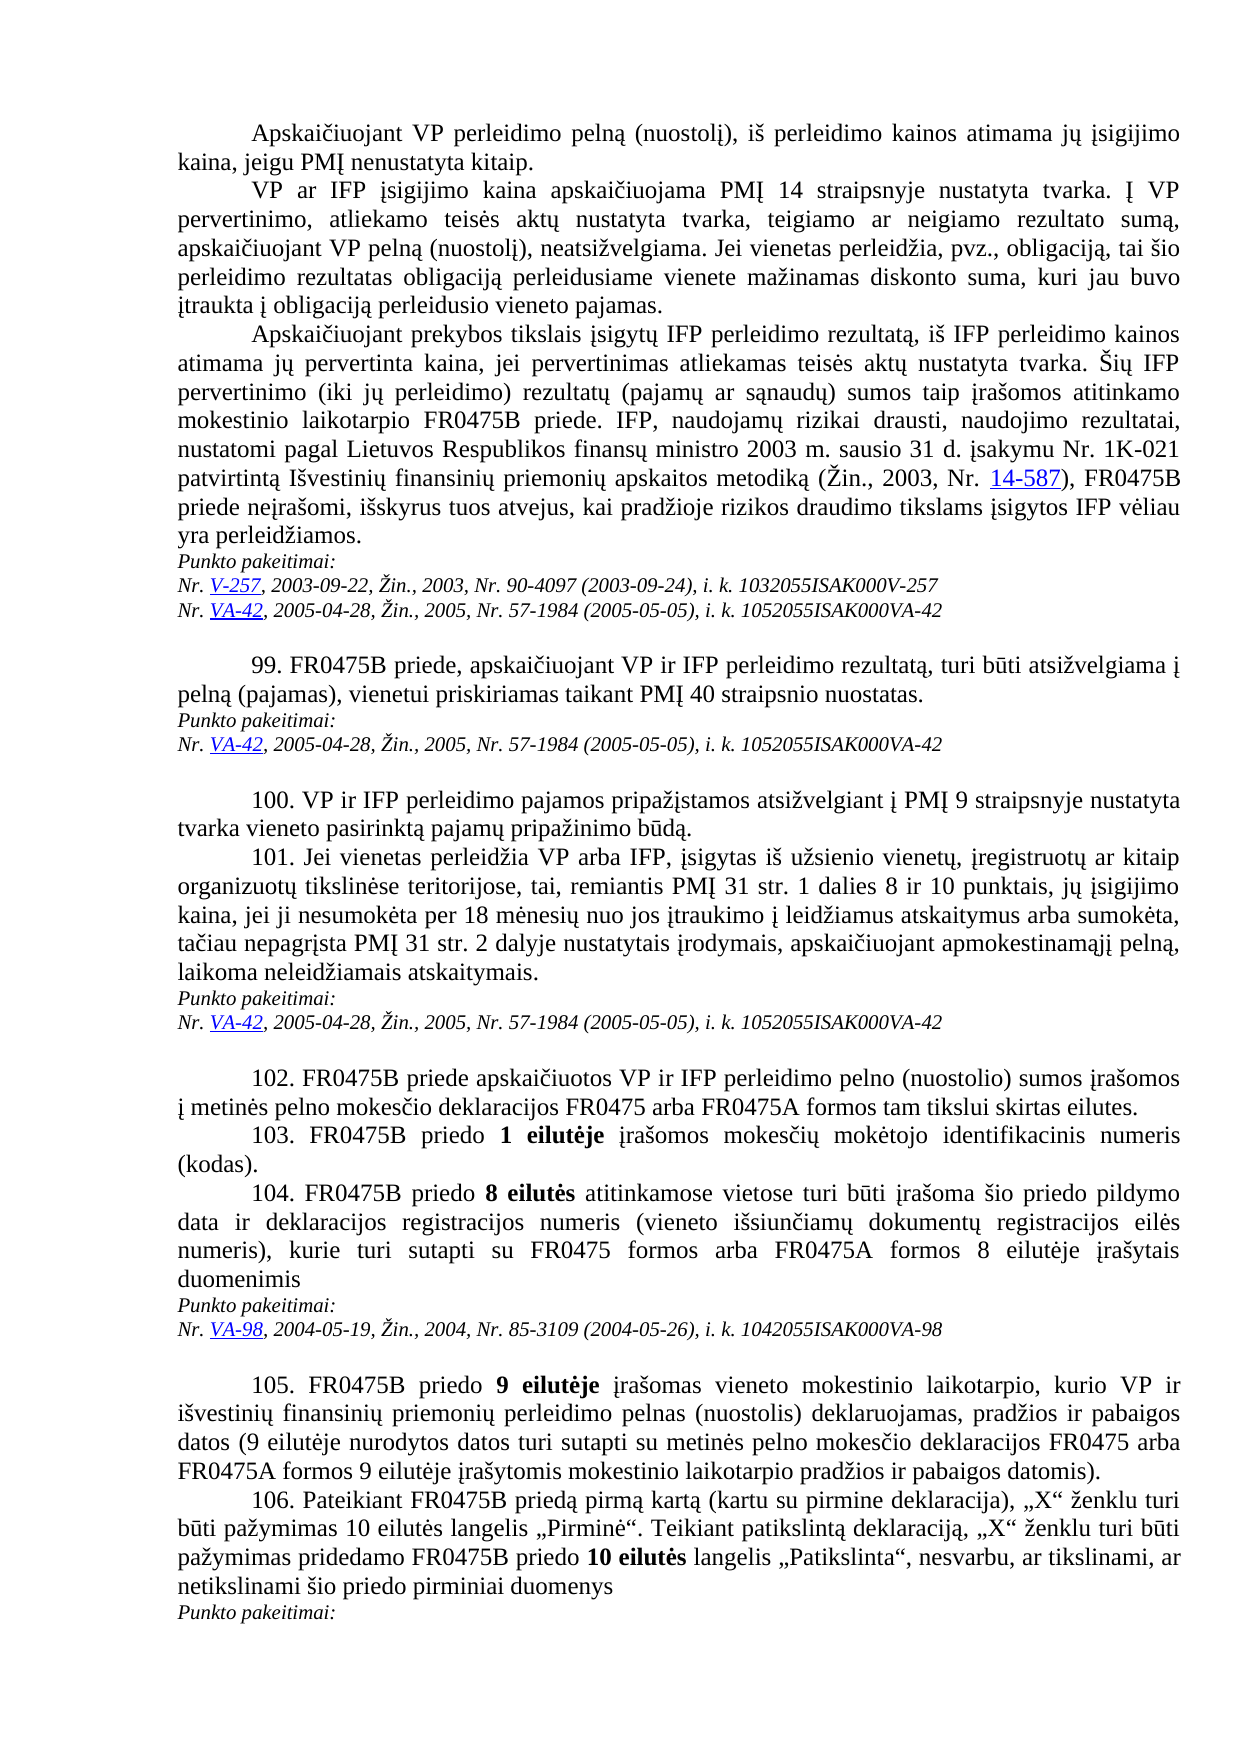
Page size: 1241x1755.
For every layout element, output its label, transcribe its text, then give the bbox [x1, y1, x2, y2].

text 106. Pateikiant FR0475B priedą pirmą kartą (kartu su pirmine deklaracija), „X“ ženklu turi būti pažymimas 10 eilutės langelis „Pirminė“. Teikiant patikslintą deklaraciją, „X“ ženklu turi būti pažymimas pridedamo FR0475B priedo 10 eilutės langelis „Patikslinta“, nesvarbu, ar tikslinami, ar netikslinami šio priedo pirminiai duomenys [177, 1485, 1181, 1600]
text VP ar IFP įsigijimo kaina apskaičiuojama PMĮ 14 straipsnyje nustatyta tvarka. Į VP pervertinimo, atliekamo teisės aktų nustatyta tvarka, teigiamo ar neigiamo rezultato sumą, apskaičiuojant VP pelną (nuostolį), neatsižvelgiama. Jei vienetas perleidžia, pvz., obligaciją, tai šio perleidimo rezultatas obligaciją perleidusiame vienete mažinamas diskonto suma, kuri jau buvo įtraukta į obligaciją perleidusio vieneto pajamas. [177, 176, 1181, 319]
text 100. VP ir IFP perleidimo pajamos pripažįstamos atsižvelgiant į PMĮ 9 straipsnyje nustatyta tvarka vieneto pasirinktą pajamų pripažinimo būdą. [177, 785, 1181, 842]
text Nr. VA-42, 2005-04-28, Žin., 2005, Nr. 57-1984 (2005-05-05), i. k. 1052055ISAK000VA-42 [177, 1010, 1181, 1034]
text Punkto pakeitimai: [177, 1293, 1181, 1317]
text 102. FR0475B priede apskaičiuotos VP ir IFP perleidimo pelno (nuostolio) sumos įrašomos į metinės pelno mokesčio deklaracijos FR0475 arba FR0475A formos tam tikslui skirtas eilutes. [177, 1063, 1181, 1120]
text Punkto pakeitimai: [177, 549, 1181, 573]
text Nr. VA-42, 2005-04-28, Žin., 2005, Nr. 57-1984 (2005-05-05), i. k. 1052055ISAK000VA-42 [177, 597, 1181, 622]
text Punkto pakeitimai: [177, 708, 1181, 732]
text Nr. VA-98, 2004-05-19, Žin., 2004, Nr. 85-3109 (2004-05-26), i. k. 1042055ISAK000VA-98 [177, 1317, 1181, 1341]
text 99. FR0475B priede, apskaičiuojant VP ir IFP perleidimo rezultatą, turi būti atsižvelgiama į pelną (pajamas), vienetui priskiriamas taikant PMĮ 40 straipsnio nuostatas. [177, 650, 1181, 708]
text Punkto pakeitimai: [177, 1600, 1181, 1624]
text Nr. V-257, 2003-09-22, Žin., 2003, Nr. 90-4097 (2003-09-24), i. k. 1032055ISAK000V-257 [177, 573, 1181, 597]
text 103. FR0475B priedo 1 eilutėje įrašomos mokesčių mokėtojo identifikacinis numeris (kodas). [177, 1120, 1181, 1178]
text Nr. VA-42, 2005-04-28, Žin., 2005, Nr. 57-1984 (2005-05-05), i. k. 1052055ISAK000VA-42 [177, 732, 1181, 756]
text Apskaičiuojant prekybos tikslais įsigytų IFP perleidimo rezultatą, iš IFP perleidimo kainos atimama jų pervertinta kaina, jei pervertinimas atliekamas teisės aktų nustatyta tvarka. Šių IFP pervertinimo (iki jų perleidimo) rezultatų (pajamų ar sąnaudų) sumos taip įrašomos atitinkamo mokestinio laikotarpio FR0475B priede. IFP, naudojamų rizikai drausti, naudojimo rezultatai, nustatomi pagal Lietuvos Respublikos finansų ministro 2003 m. sausio 31 d. įsakymu Nr. 1K-021 patvirtintą Išvestinių finansinių priemonių apskaitos metodiką (Žin., 2003, Nr. 14-587), FR0475B priede neįrašomi, išskyrus tuos atvejus, kai pradžioje rizikos draudimo tikslams įsigytos IFP vėliau yra perleidžiamos. [177, 319, 1181, 549]
text Punkto pakeitimai: [177, 986, 1181, 1010]
text 104. FR0475B priedo 8 eilutės atitinkamose vietose turi būti įrašoma šio priedo pildymo data ir deklaracijos registracijos numeris (vieneto išsiunčiamų dokumentų registracijos eilės numeris), kurie turi sutapti su FR0475 formos arba FR0475A formos 8 eilutėje įrašytais duomenimis [177, 1178, 1181, 1293]
text 101. Jei vienetas perleidžia VP arba IFP, įsigytas iš užsienio vienetų, įregistruotų ar kitaip organizuotų tikslinėse teritorijose, tai, remiantis PMĮ 31 str. 1 dalies 8 ir 10 punktais, jų įsigijimo kaina, jei ji nesumokėta per 18 mėnesių nuo jos įtraukimo į leidžiamus atskaitymus arba sumokėta, tačiau nepagrįsta PMĮ 31 str. 2 dalyje nustatytais įrodymais, apskaičiuojant apmokestinamąjį pelną, laikoma neleidžiamais atskaitymais. [177, 842, 1181, 986]
text 105. FR0475B priedo 9 eilutėje įrašomas vieneto mokestinio laikotarpio, kurio VP ir išvestinių finansinių priemonių perleidimo pelnas (nuostolis) deklaruojamas, pradžios ir pabaigos datos (9 eilutėje nurodytos datos turi sutapti su metinės pelno mokesčio deklaracijos FR0475 arba FR0475A formos 9 eilutėje įrašytomis mokestinio laikotarpio pradžios ir pabaigos datomis). [177, 1370, 1181, 1485]
text Apskaičiuojant VP perleidimo pelną (nuostolį), iš perleidimo kainos atimama jų įsigijimo kaina, jeigu PMĮ nenustatyta kitaip. [177, 118, 1181, 176]
